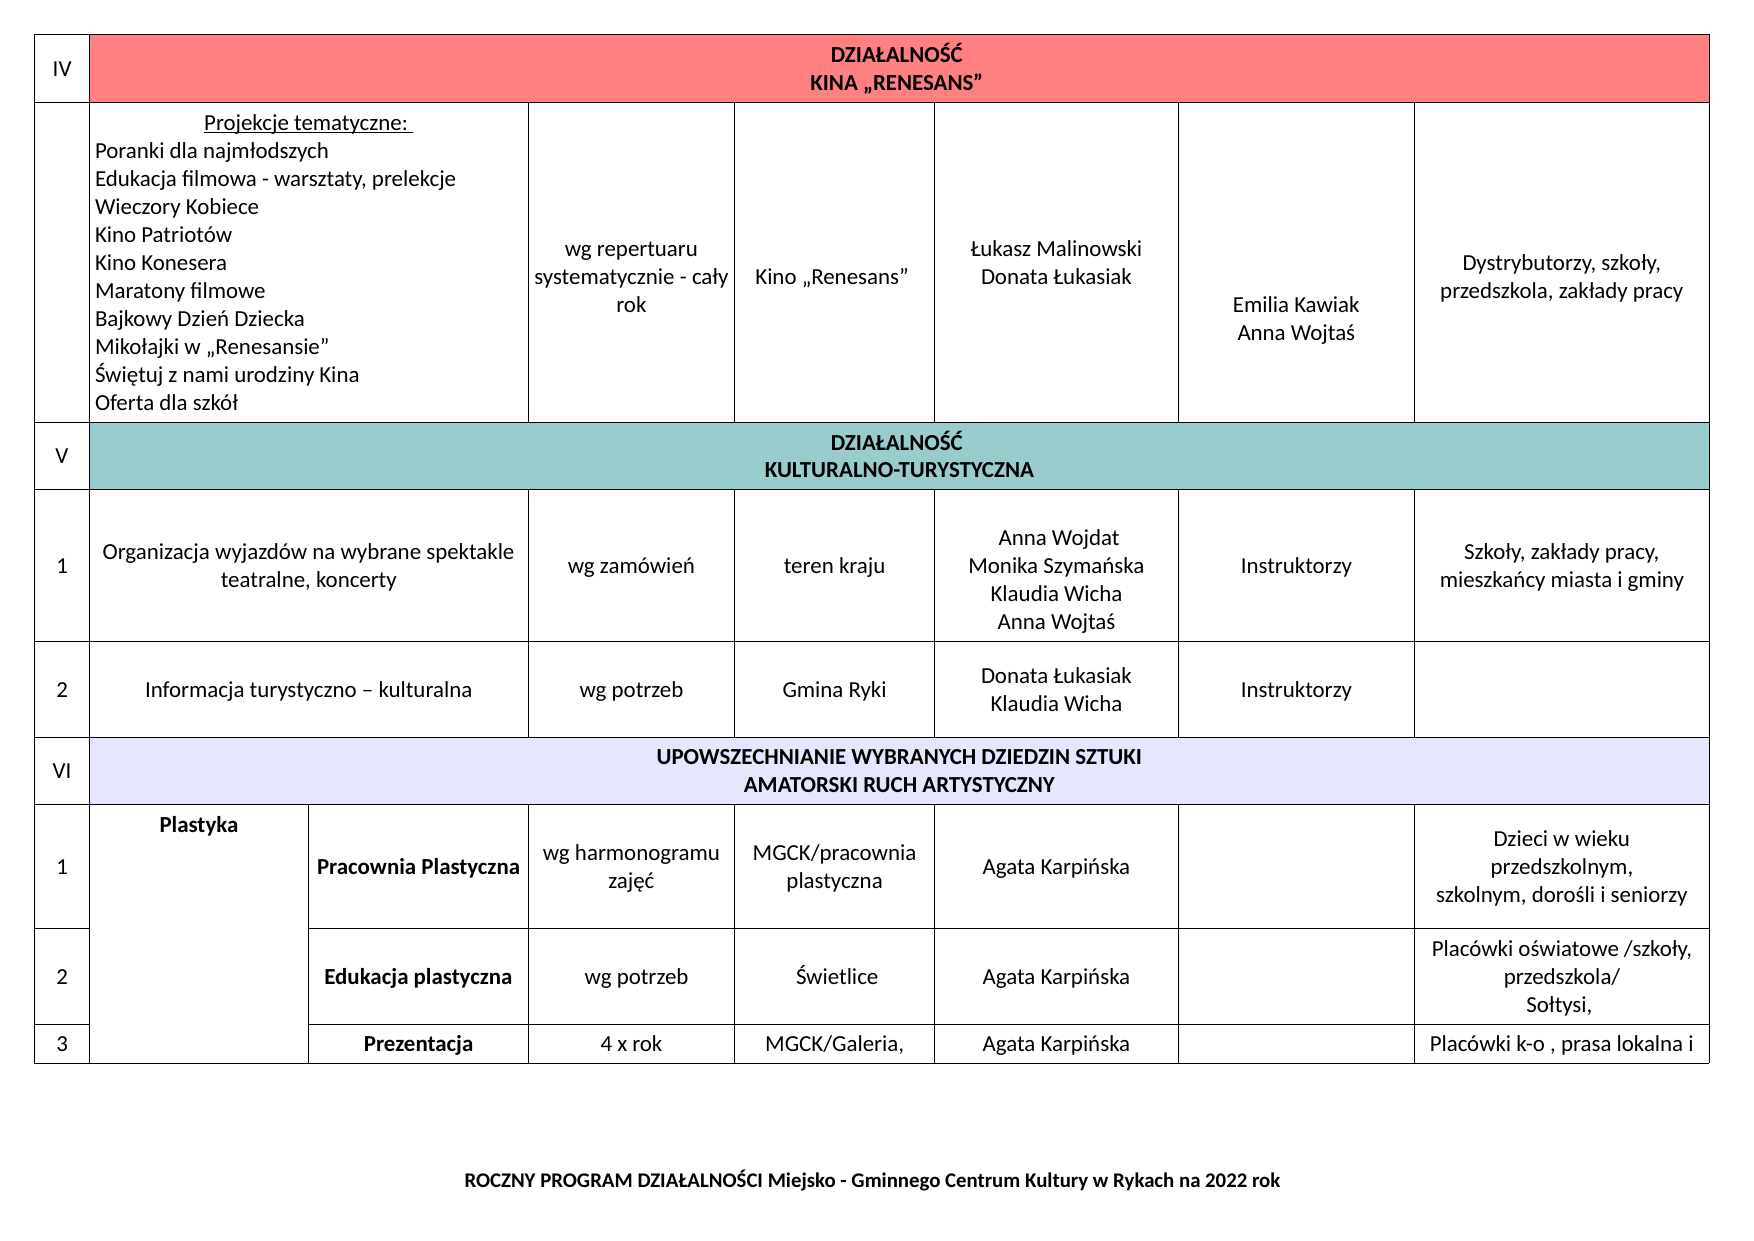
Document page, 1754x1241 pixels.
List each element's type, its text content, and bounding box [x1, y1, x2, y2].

table_cell 1 [35, 805, 89, 928]
table_cell Instruktorzy [1179, 642, 1414, 737]
table_cell Pracownia Plastyczna [309, 805, 528, 928]
table_cell wg zamówień [529, 490, 734, 641]
table_cell Agata Karpińska [935, 805, 1178, 928]
table_cell 4 x rok [529, 1025, 734, 1063]
table_cell wg potrzeb [529, 642, 734, 737]
table_cell [1415, 642, 1709, 737]
table_cell teren kraju [735, 490, 934, 641]
table_cell Prezentacja [309, 1025, 528, 1063]
table_cell VI [35, 738, 89, 804]
table_cell [35, 103, 89, 422]
table_cell Dystrybutorzy, szkoły, przedszkola, zakłady pracy [1415, 103, 1709, 422]
table_cell Donata Łukasiak Klaudia Wicha [935, 642, 1178, 737]
table_cell Dzieci w wieku przedszkolnym, szkolnym, dorośli i seniorzy [1415, 805, 1709, 928]
table_cell Informacja turystyczno – kulturalna [90, 642, 528, 737]
table_cell DZIAŁALNOŚĆ KULTURALNO-TURYSTYCZNA [90, 423, 1709, 489]
table_cell wg repertuaru systematycznie - cały rok [529, 103, 734, 422]
table_cell MGCK/pracownia plastyczna [735, 805, 934, 928]
table_cell IV [35, 35, 89, 102]
table_cell Kino „Renesans” [735, 103, 934, 422]
table_cell Gmina Ryki [735, 642, 934, 737]
table_cell [1179, 929, 1414, 1023]
table_cell Agata Karpińska [935, 1025, 1178, 1063]
table_cell DZIAŁALNOŚĆ KINA „RENESANS” [90, 35, 1709, 102]
table_cell Emilia Kawiak Anna Wojtaś [1179, 103, 1414, 422]
table_cell Szkoły, zakłady pracy, mieszkańcy miasta i gminy [1415, 490, 1709, 641]
table_cell 2 [35, 642, 89, 737]
table_cell Placówki oświatowe /szkoły, przedszkola/ Sołtysi, [1415, 929, 1709, 1023]
table_cell wg potrzeb [529, 929, 734, 1023]
table_cell MGCK/Galeria, [735, 1025, 934, 1063]
table_cell Anna Wojdat Monika Szymańska Klaudia Wicha Anna Wojtaś [935, 490, 1178, 641]
table_cell Agata Karpińska [935, 929, 1178, 1023]
table_cell Projekcje tematyczne: Poranki dla najmłodszych Edukacja filmowa - warsztaty, prelekcje Wieczory Kobiece Kino Patriotów Kino Konesera Maratony filmowe Bajkowy Dzień Dziecka Mikołajki w „Renesansie” Świętuj z nami urodziny Kina Oferta dla szkół [90, 103, 528, 422]
table_cell 2 [35, 929, 89, 1023]
table_cell [1179, 805, 1414, 928]
table_cell Placówki k-o , prasa lokalna i [1415, 1025, 1709, 1063]
table_cell [1179, 1025, 1414, 1063]
table_cell UPOWSZECHNIANIE WYBRANYCH DZIEDZIN SZTUKI AMATORSKI RUCH ARTYSTYCZNY [90, 738, 1709, 804]
table_cell wg harmonogramu zajęć [529, 805, 734, 928]
table_cell Świetlice [735, 929, 934, 1023]
table_cell Łukasz Malinowski Donata Łukasiak [935, 103, 1178, 422]
table_cell Instruktorzy [1179, 490, 1414, 641]
table_cell 3 [35, 1025, 89, 1063]
table_cell Plastyka [90, 805, 308, 1063]
table_cell 1 [35, 490, 89, 641]
table_cell V [35, 423, 89, 489]
table_cell Edukacja plastyczna [309, 929, 528, 1023]
table_cell Organizacja wyjazdów na wybrane spektakle teatralne, koncerty [90, 490, 528, 641]
